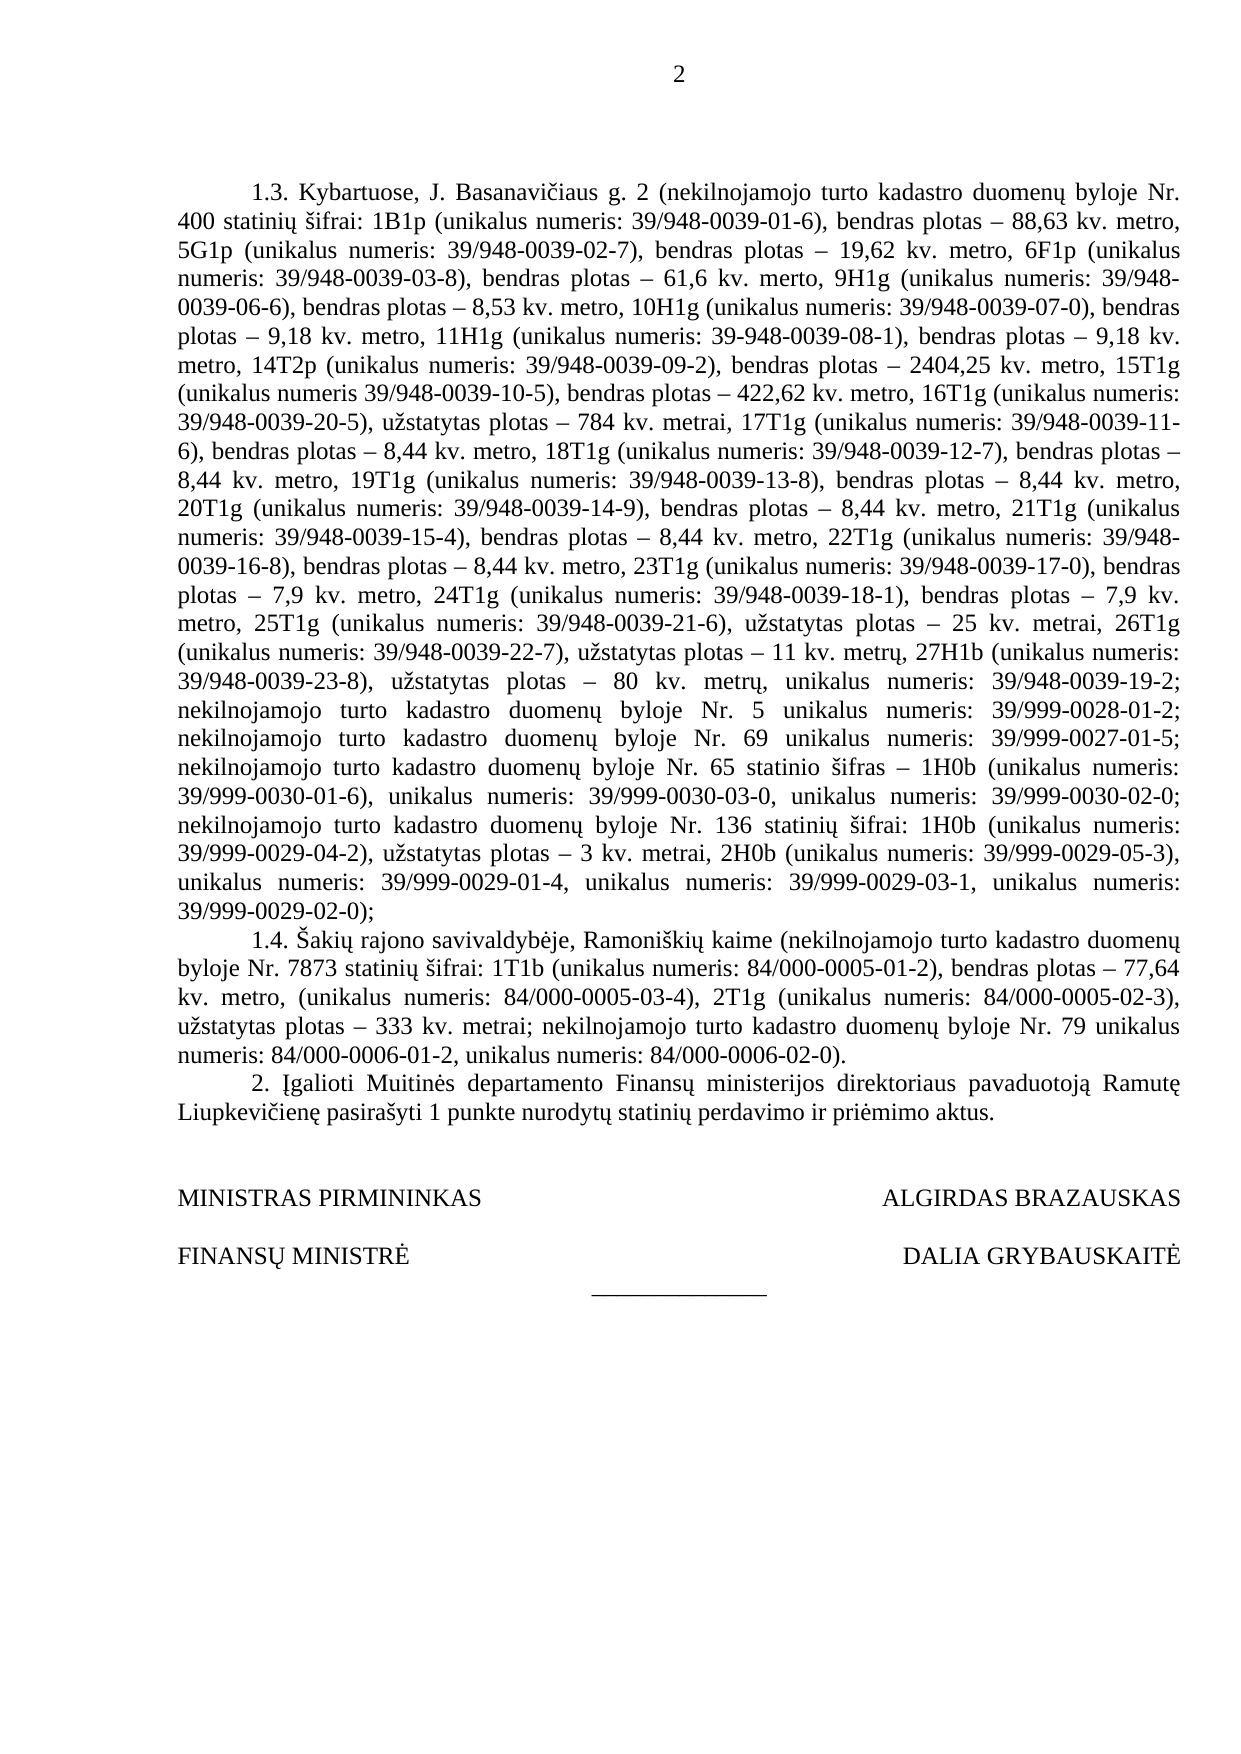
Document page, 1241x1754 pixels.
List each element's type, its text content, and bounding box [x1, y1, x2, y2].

text MINISTRAS PIRMININKAS ALGIRDAS BRAZAUSKAS [177, 1183, 1181, 1212]
text 1.4. Šakių rajono savivaldybėje, Ramoniškių kaime (nekilnojamojo turto kadastro duomenų byloje Nr. 7873 statinių šifrai: 1T1b (unikalus numeris: 84/000-0005-01-2), bendras plotas – 77,64 kv. metro, (unikalus numeris: 84/000-0005-03-4), 2T1g (unikalus numeris: 84/000-0005-02-3), užstatytas plotas – 333 kv. metrai; nekilnojamojo turto kadastro duomenų byloje Nr. 79 unikalus numeris: 84/000-0006-01-2, unikalus numeris: 84/000-0006-02-0). [177, 925, 1181, 1068]
text ______________ [177, 1270, 1181, 1298]
text 1.3. Kybartuose, J. Basanavičiaus g. 2 (nekilnojamojo turto kadastro duomenų byloje Nr. 400 statinių šifrai: 1B1p (unikalus numeris: 39/948-0039-01-6), bendras plotas – 88,63 kv. metro, 5G1p (unikalus numeris: 39/948-0039-02-7), bendras plotas – 19,62 kv. metro, 6F1p (unikalus numeris: 39/948-0039-03-8), bendras plotas – 61,6 kv. merto, 9H1g (unikalus numeris: 39/948-0039-06-6), bendras plotas – 8,53 kv. metro, 10H1g (unikalus numeris: 39/948-0039-07-0), bendras plotas – 9,18 kv. metro, 11H1g (unikalus numeris: 39-948-0039-08-1), bendras plotas – 9,18 kv. metro, 14T2p (unikalus numeris: 39/948-0039-09-2), bendras plotas – 2404,25 kv. metro, 15T1g (unikalus numeris 39/948-0039-10-5), bendras plotas – 422,62 kv. metro, 16T1g (unikalus numeris: 39/948-0039-20-5), užstatytas plotas – 784 kv. metrai, 17T1g (unikalus numeris: 39/948-0039-11-6), bendras plotas – 8,44 kv. metro, 18T1g (unikalus numeris: 39/948-0039-12-7), bendras plotas – 8,44 kv. metro, 19T1g (unikalus numeris: 39/948-0039-13-8), bendras plotas – 8,44 kv. metro, 20T1g (unikalus numeris: 39/948-0039-14-9), bendras plotas – 8,44 kv. metro, 21T1g (unikalus numeris: 39/948-0039-15-4), bendras plotas – 8,44 kv. metro, 22T1g (unikalus numeris: 39/948-0039-16-8), bendras plotas – 8,44 kv. metro, 23T1g (unikalus numeris: 39/948-0039-17-0), bendras plotas – 7,9 kv. metro, 24T1g (unikalus numeris: 39/948-0039-18-1), bendras plotas – 7,9 kv. metro, 25T1g (unikalus numeris: 39/948-0039-21-6), užstatytas plotas – 25 kv. metrai, 26T1g (unikalus numeris: 39/948-0039-22-7), užstatytas plotas – 11 kv. metrų, 27H1b (unikalus numeris: 39/948-0039-23-8), užstatytas plotas – 80 kv. metrų, unikalus numeris: 39/948-0039-19-2; nekilnojamojo turto kadastro duomenų byloje Nr. 5 unikalus numeris: 39/999-0028-01-2; nekilnojamojo turto kadastro duomenų byloje Nr. 69 unikalus numeris: 39/999-0027-01-5; nekilnojamojo turto kadastro duomenų byloje Nr. 65 statinio šifras – 1H0b (unikalus numeris: 39/999-0030-01-6), unikalus numeris: 39/999-0030-03-0, unikalus numeris: 39/999-0030-02-0; nekilnojamojo turto kadastro duomenų byloje Nr. 136 statinių šifrai: 1H0b (unikalus numeris: 39/999-0029-04-2), užstatytas plotas – 3 kv. metrai, 2H0b (unikalus numeris: 39/999-0029-05-3), unikalus numeris: 39/999-0029-01-4, unikalus numeris: 39/999-0029-03-1, unikalus numeris: 39/999-0029-02-0); [177, 177, 1181, 925]
text FINANSŲ MINISTRĖ DALIA GRYBAUSKAITĖ [177, 1241, 1181, 1270]
text 2. Įgalioti Muitinės departamento Finansų ministerijos direktoriaus pavaduotoją Ramutę Liupkevičienę pasirašyti 1 punkte nurodytų statinių perdavimo ir priėmimo aktus. [177, 1068, 1181, 1126]
